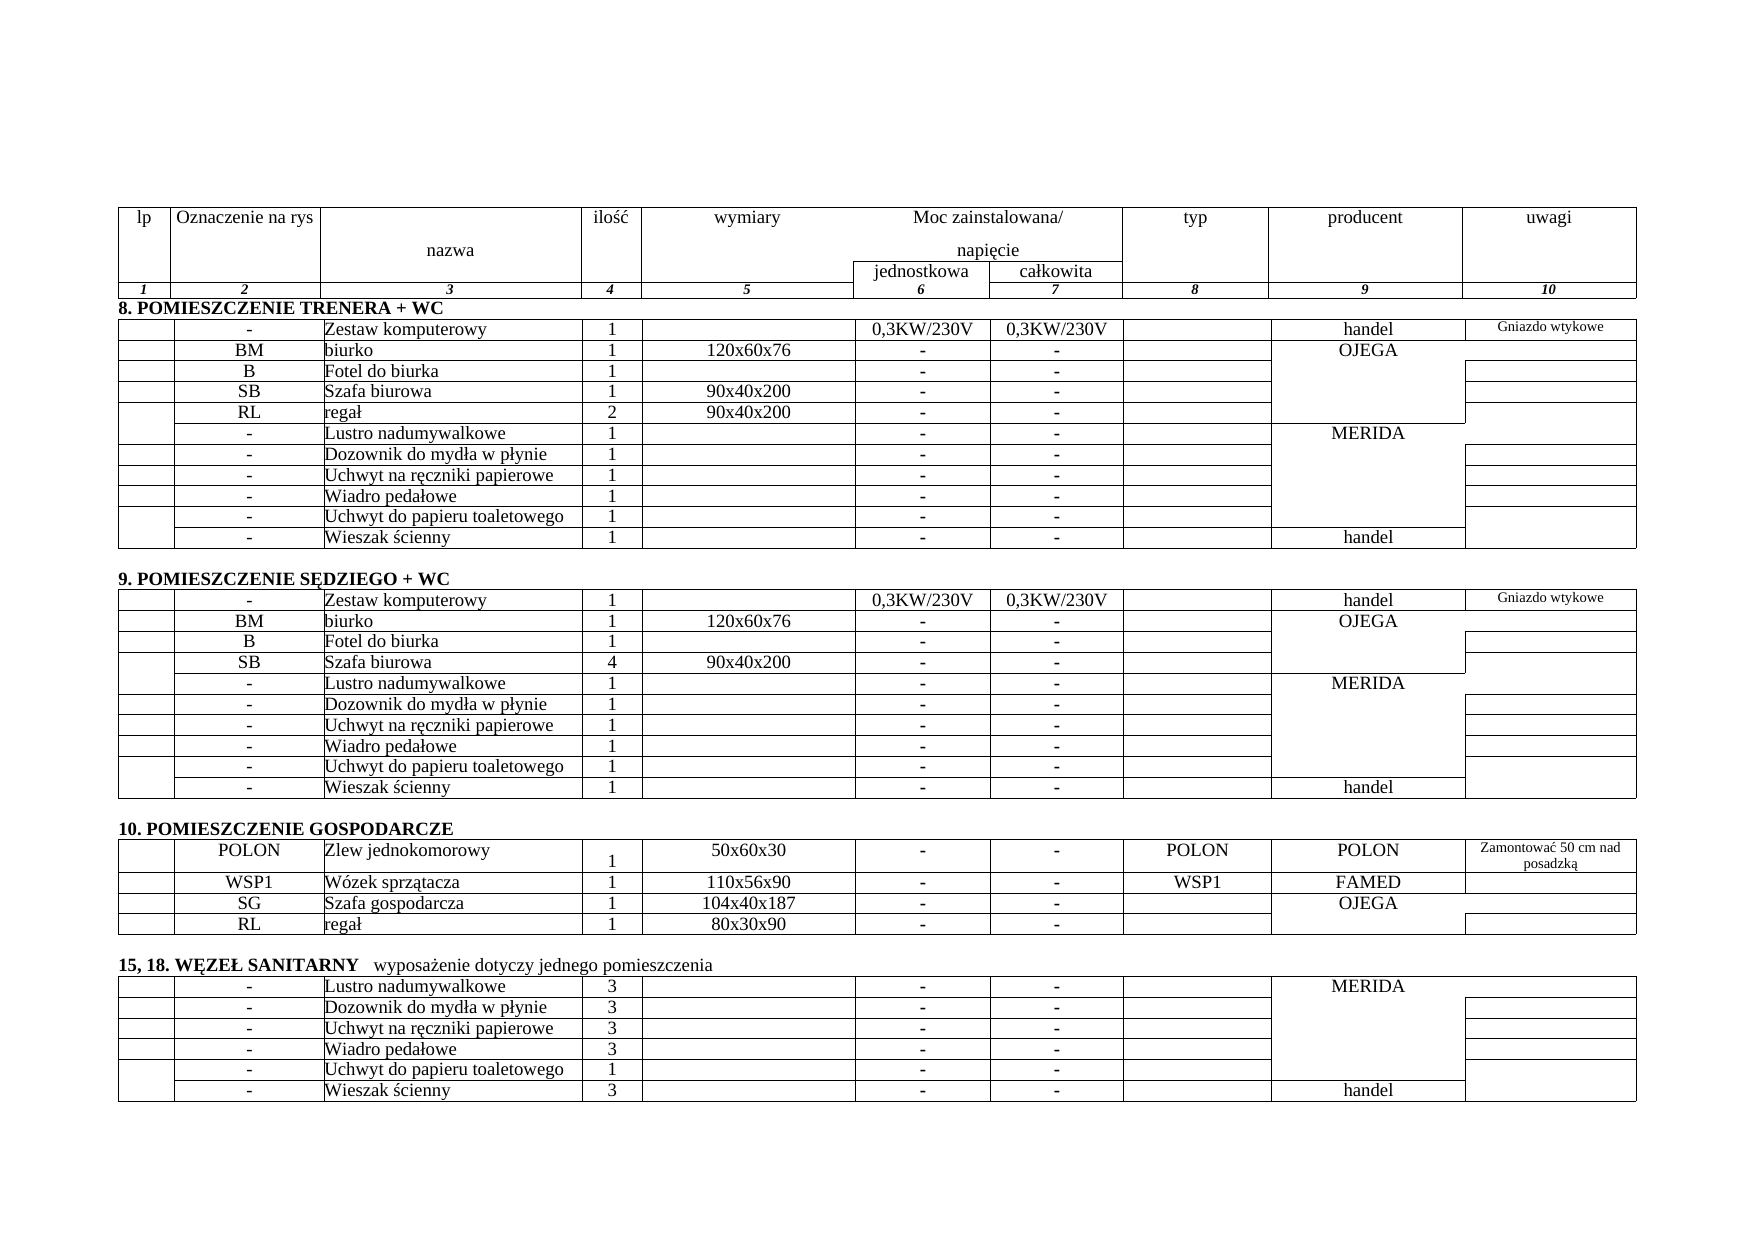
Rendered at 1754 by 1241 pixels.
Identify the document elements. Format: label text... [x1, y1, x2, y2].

table_cell [1124, 1081, 1271, 1101]
table_header 3 [583, 977, 642, 997]
table_cell 6 [854, 282, 989, 298]
table_cell Dozownik do mydła w płynie [325, 445, 582, 464]
table_cell - [991, 445, 1123, 464]
table_cell [1124, 653, 1271, 673]
table_cell [119, 445, 174, 464]
table_cell 1 [583, 873, 642, 892]
table_header [119, 320, 174, 339]
table_cell [1466, 653, 1636, 673]
table_cell 5 [642, 283, 853, 298]
text 10. POMIESZCZENIE GOSPODARCZE [118, 818, 1636, 839]
table_header BM [175, 611, 324, 631]
table_cell [1466, 382, 1636, 402]
table_cell - [856, 778, 990, 798]
table_header - [991, 894, 1123, 913]
table_cell Wieszak ścienny [325, 778, 582, 798]
table_cell Wieszak ścienny [325, 528, 582, 548]
table_cell - [991, 1081, 1123, 1101]
table_cell [1466, 998, 1636, 1017]
table_cell [1466, 527, 1636, 548]
table_header 50x60x30 [643, 840, 855, 872]
table_cell - [175, 466, 324, 485]
table_cell - [175, 507, 324, 527]
table_cell [643, 715, 855, 735]
text 9. POMIESZCZENIE SĘDZIEGO + WC [118, 569, 1636, 589]
table_cell 1 [583, 632, 642, 652]
table_cell [1466, 445, 1636, 464]
table_header [643, 590, 855, 610]
table_cell [119, 466, 174, 485]
table_cell [1124, 715, 1271, 735]
table_cell 3 [583, 998, 642, 1017]
table_cell SB [175, 653, 324, 673]
table_header [1124, 674, 1271, 693]
table_cell - [175, 736, 324, 756]
table_header - [856, 894, 990, 913]
table_cell 1 [583, 736, 642, 756]
table_header 1 [583, 341, 642, 360]
table_header - [991, 977, 1123, 997]
table_header SG [175, 894, 324, 913]
text 15, 18. WĘZEŁ SANITARNY wyposażenie dotyczy jednego pomieszczenia [118, 955, 1636, 976]
table_cell 80x30x90 [643, 914, 855, 934]
table_cell [1466, 632, 1636, 652]
table_cell Uchwyt do papieru toaletowego [325, 757, 582, 777]
table_cell [1124, 507, 1271, 527]
table_header [1465, 894, 1636, 913]
table_cell [119, 527, 174, 548]
table_cell [643, 1060, 855, 1080]
table_cell [643, 998, 855, 1017]
table_cell - [991, 778, 1123, 798]
table_cell - [856, 528, 990, 548]
table_cell 1 [583, 382, 642, 402]
table_cell - [175, 1039, 324, 1059]
table_cell [1466, 777, 1636, 798]
table_header - [175, 977, 324, 997]
table_cell regał [325, 914, 582, 934]
table_cell 1 [583, 778, 642, 798]
table_header 0,3KW/230V [991, 590, 1123, 610]
table_cell MERIDA [1272, 674, 1465, 777]
table_cell Uchwyt na ręczniki papierowe [325, 466, 582, 485]
table_cell 9 [1269, 283, 1462, 298]
table_header lp [119, 208, 170, 282]
table_cell [1466, 486, 1636, 506]
table_cell [1466, 1080, 1636, 1101]
table_cell 1 [583, 1060, 642, 1080]
table_header biurko [325, 341, 582, 360]
table_header [1124, 424, 1271, 444]
table_cell - [991, 736, 1123, 756]
table_header biurko [325, 611, 582, 631]
table_cell [643, 1081, 855, 1101]
table_header Szafa gospodarcza [325, 894, 582, 913]
table_cell - [991, 914, 1123, 934]
table_header 1 [583, 674, 642, 693]
table_cell handel [1272, 778, 1465, 798]
table_header 0,3KW/230V [856, 590, 990, 610]
table_cell - [856, 695, 990, 714]
table_cell - [175, 1081, 324, 1101]
table_cell - [856, 715, 990, 735]
table_cell [643, 445, 855, 464]
table_cell [119, 695, 174, 714]
table_header - [991, 424, 1123, 444]
table_header [119, 840, 174, 872]
table_cell - [856, 1039, 990, 1059]
table_cell MERIDA [1272, 424, 1465, 527]
table_header typ [1123, 208, 1268, 282]
table_cell jednostkowa [854, 262, 989, 282]
table_cell Wiadro pedałowe [325, 486, 582, 506]
table_cell 1 [583, 715, 642, 735]
table_cell RL [175, 914, 324, 934]
table_cell [1466, 715, 1636, 735]
table_cell WSP1 [175, 873, 324, 892]
table_header MERIDA [1272, 977, 1465, 1080]
table_cell [643, 1019, 855, 1038]
table_cell Uchwyt na ręczniki papierowe [325, 715, 582, 735]
table_cell - [856, 914, 990, 934]
table_header [119, 341, 174, 360]
table_cell [1124, 466, 1271, 485]
table_header [1124, 590, 1271, 610]
table_cell [643, 528, 855, 548]
table_cell [1124, 1060, 1271, 1080]
table_header 0,3KW/230V [991, 320, 1123, 339]
table_header - [175, 590, 324, 610]
table_header Zestaw komputerowy [325, 320, 582, 339]
table_cell - [175, 757, 324, 777]
table_cell [1124, 1039, 1271, 1059]
table_cell - [856, 998, 990, 1017]
table_cell OJEGA [1272, 611, 1465, 673]
table_header [119, 894, 174, 913]
table_cell handel [1272, 528, 1465, 548]
table_header - [856, 840, 990, 872]
table_header Moc zainstalowana/ napięcie [854, 208, 1122, 261]
table_cell [1124, 528, 1271, 548]
table_cell [643, 507, 855, 527]
table_cell - [991, 1039, 1123, 1059]
table_header 1 [583, 894, 642, 913]
table_cell [1124, 403, 1271, 423]
table_cell - [856, 1060, 990, 1080]
table_header [1124, 611, 1271, 631]
table_cell - [856, 1081, 990, 1101]
table_cell - [175, 778, 324, 798]
table_header [1124, 320, 1271, 339]
table_cell [1466, 507, 1636, 527]
table_cell [119, 507, 174, 527]
table_cell [1124, 632, 1271, 652]
table_cell - [856, 757, 990, 777]
table_cell 1 [119, 283, 170, 298]
table_cell [119, 777, 174, 798]
table_cell - [991, 1019, 1123, 1038]
table_cell [1466, 695, 1636, 714]
table_cell - [856, 873, 990, 892]
table_cell [119, 998, 174, 1017]
table_header handel [1272, 320, 1465, 339]
table_cell - [991, 361, 1123, 381]
table_header [119, 977, 174, 997]
table_cell - [991, 653, 1123, 673]
table_header - [856, 424, 990, 444]
table_cell B [175, 361, 324, 381]
text 8. POMIESZCZENIE TRENERA + WC [118, 299, 1636, 319]
table_cell 1 [583, 486, 642, 506]
table_cell - [856, 1019, 990, 1038]
table_cell [643, 1039, 855, 1059]
table_cell Wieszak ścienny [325, 1081, 582, 1101]
table_cell [119, 757, 174, 777]
table_cell [643, 695, 855, 714]
table_cell Uchwyt do papieru toaletowego [325, 507, 582, 527]
table_cell [119, 914, 174, 934]
table_cell - [991, 507, 1123, 527]
table_cell [119, 653, 174, 673]
table_header Zestaw komputerowy [325, 590, 582, 610]
table_header 1 [583, 320, 642, 339]
table_cell [119, 1039, 174, 1059]
table_cell [119, 1019, 174, 1038]
table_header uwagi [1463, 208, 1636, 282]
table_header - [991, 341, 1123, 360]
table_cell 2 [171, 283, 320, 298]
table_cell Uchwyt do papieru toaletowego [325, 1060, 582, 1080]
table_cell - [991, 1060, 1123, 1080]
table_header Lustro nadumywalkowe [325, 674, 582, 693]
table_cell [1466, 1019, 1636, 1038]
table_header nazwa [321, 208, 581, 282]
table_cell Fotel do biurka [325, 361, 582, 381]
table_cell 1 [583, 466, 642, 485]
table_cell - [991, 998, 1123, 1017]
table_cell [119, 403, 174, 423]
table_header - [856, 341, 990, 360]
table_cell WSP1 [1124, 873, 1271, 892]
table_header 1 [583, 590, 642, 610]
table_cell [1466, 736, 1636, 756]
table_cell - [175, 1019, 324, 1038]
table_cell Dozownik do mydła w płynie [325, 998, 582, 1017]
table_header 120x60x76 [643, 611, 855, 631]
table_cell - [175, 445, 324, 464]
table_cell 1 [583, 695, 642, 714]
table_cell [1124, 1019, 1271, 1038]
table_cell Dozownik do mydła w płynie [325, 695, 582, 714]
table_cell 4 [582, 283, 641, 298]
table_header Gniazdo wtykowe [1466, 320, 1636, 339]
table_cell handel [1272, 1081, 1465, 1101]
table_cell - [856, 632, 990, 652]
table_cell [119, 715, 174, 735]
table_cell [1124, 736, 1271, 756]
table_cell Wiadro pedałowe [325, 736, 582, 756]
table_cell - [175, 998, 324, 1017]
table_cell [119, 486, 174, 506]
table_cell - [856, 466, 990, 485]
table_header - [991, 674, 1123, 693]
table_cell - [856, 382, 990, 402]
table_cell 7 [990, 283, 1122, 298]
table_cell Fotel do biurka [325, 632, 582, 652]
table_header 1 [583, 840, 642, 872]
table_cell SB [175, 382, 324, 402]
table_cell 2 [583, 403, 642, 423]
table_header POLON [1272, 840, 1465, 872]
table_cell [643, 361, 855, 381]
table_cell Szafa biurowa [325, 653, 582, 673]
table_cell [1124, 778, 1271, 798]
table_cell [1124, 998, 1271, 1017]
table_cell 1 [583, 914, 642, 934]
table_cell 1 [583, 445, 642, 464]
table_cell [1124, 361, 1271, 381]
table_header 0,3KW/230V [856, 320, 990, 339]
table_cell [119, 632, 174, 652]
table_cell - [175, 715, 324, 735]
table_header - [991, 611, 1123, 631]
table_cell [643, 466, 855, 485]
table_cell [119, 382, 174, 402]
table_cell [1124, 695, 1271, 714]
table_cell [643, 736, 855, 756]
table_header [1465, 977, 1636, 997]
table_header Gniazdo wtykowe [1466, 590, 1636, 610]
table_header 104x40x187 [643, 894, 855, 913]
table_cell - [856, 507, 990, 527]
table_cell [119, 873, 174, 892]
table_cell - [991, 403, 1123, 423]
table_header producent [1269, 208, 1462, 282]
table_cell - [991, 632, 1123, 652]
table_cell Wiadro pedałowe [325, 1039, 582, 1059]
table_cell 10 [1463, 283, 1636, 298]
table_header - [856, 977, 990, 997]
table_cell - [991, 486, 1123, 506]
table_cell 90x40x200 [643, 653, 855, 673]
table_cell regał [325, 403, 582, 423]
table_header [1124, 977, 1271, 997]
table_header Zlew jednokomorowy [325, 840, 582, 872]
table_cell Uchwyt na ręczniki papierowe [325, 1019, 582, 1038]
table_cell - [991, 528, 1123, 548]
table_cell [1466, 403, 1636, 423]
table_header POLON [175, 840, 324, 872]
table_cell FAMED [1272, 873, 1465, 892]
table_header [643, 674, 855, 693]
table_cell [643, 778, 855, 798]
table_cell Szafa biurowa [325, 382, 582, 402]
table_cell 3 [583, 1081, 642, 1101]
table_cell [1466, 757, 1636, 777]
table_cell [119, 1060, 174, 1080]
table_cell - [991, 466, 1123, 485]
table_header Zamontować 50 cm nad posadzką [1466, 840, 1636, 872]
table_header [1465, 611, 1636, 631]
table_cell [119, 361, 174, 381]
table_header - [175, 424, 324, 444]
table_header handel [1272, 590, 1465, 610]
table_cell - [175, 1060, 324, 1080]
table_header - [856, 611, 990, 631]
table_header 120x60x76 [643, 341, 855, 360]
table_cell całkowita [990, 262, 1122, 282]
table_cell - [856, 486, 990, 506]
table_cell - [856, 445, 990, 464]
table_header 1 [583, 611, 642, 631]
table_cell [1466, 873, 1636, 892]
table_header [1465, 423, 1636, 444]
table_header [643, 320, 855, 339]
table_cell [643, 486, 855, 506]
table_cell [1466, 361, 1636, 381]
table_header Oznaczenie na rys [171, 208, 320, 282]
table_header POLON [1124, 840, 1271, 872]
table_header [1124, 894, 1271, 913]
table_cell OJEGA [1272, 894, 1465, 934]
table_cell [1124, 382, 1271, 402]
table_cell [643, 757, 855, 777]
table_cell 4 [583, 653, 642, 673]
table_cell [1466, 914, 1636, 934]
table_header - [991, 840, 1123, 872]
table_header - [856, 674, 990, 693]
table_cell [1124, 445, 1271, 464]
table_cell - [991, 715, 1123, 735]
table_header [1465, 673, 1636, 693]
table_cell - [175, 486, 324, 506]
table_cell RL [175, 403, 324, 423]
table_cell 90x40x200 [643, 403, 855, 423]
table_header [643, 977, 855, 997]
table_header BM [175, 341, 324, 360]
table_header wymiary [642, 208, 853, 282]
table_cell [1466, 466, 1636, 485]
table_cell [1466, 1039, 1636, 1059]
table_cell [1466, 1060, 1636, 1080]
table_cell 3 [583, 1019, 642, 1038]
table_cell [1124, 486, 1271, 506]
table_header [1124, 341, 1271, 360]
table_cell [643, 632, 855, 652]
table_header [119, 673, 174, 693]
table_header - [175, 674, 324, 693]
table_cell 1 [583, 507, 642, 527]
table_cell - [175, 695, 324, 714]
table_cell 1 [583, 528, 642, 548]
table_cell - [856, 403, 990, 423]
table_cell 110x56x90 [643, 873, 855, 892]
table_header 1 [583, 424, 642, 444]
table_header [119, 423, 174, 444]
table_cell - [856, 361, 990, 381]
table_cell - [991, 757, 1123, 777]
table_header - [175, 320, 324, 339]
table_header [119, 590, 174, 610]
table_cell 3 [583, 1039, 642, 1059]
table_cell 90x40x200 [643, 382, 855, 402]
table_header [1465, 341, 1636, 360]
table_cell [119, 736, 174, 756]
table_cell - [856, 736, 990, 756]
table_header [119, 611, 174, 631]
table_cell 1 [583, 361, 642, 381]
table_header Lustro nadumywalkowe [325, 424, 582, 444]
table_cell 8 [1123, 283, 1268, 298]
table_cell - [856, 653, 990, 673]
table_cell [119, 1080, 174, 1101]
table_cell - [991, 873, 1123, 892]
table_cell 3 [321, 283, 581, 298]
table_cell B [175, 632, 324, 652]
table_header Lustro nadumywalkowe [325, 977, 582, 997]
table_header [643, 424, 855, 444]
table_cell OJEGA [1272, 341, 1465, 423]
table_cell 1 [583, 757, 642, 777]
table_header ilość [582, 208, 641, 282]
table_cell - [175, 528, 324, 548]
table_cell - [991, 695, 1123, 714]
table_cell [1124, 757, 1271, 777]
table_cell Wózek sprzątacza [325, 873, 582, 892]
table_cell - [991, 382, 1123, 402]
table_cell [1124, 914, 1271, 934]
